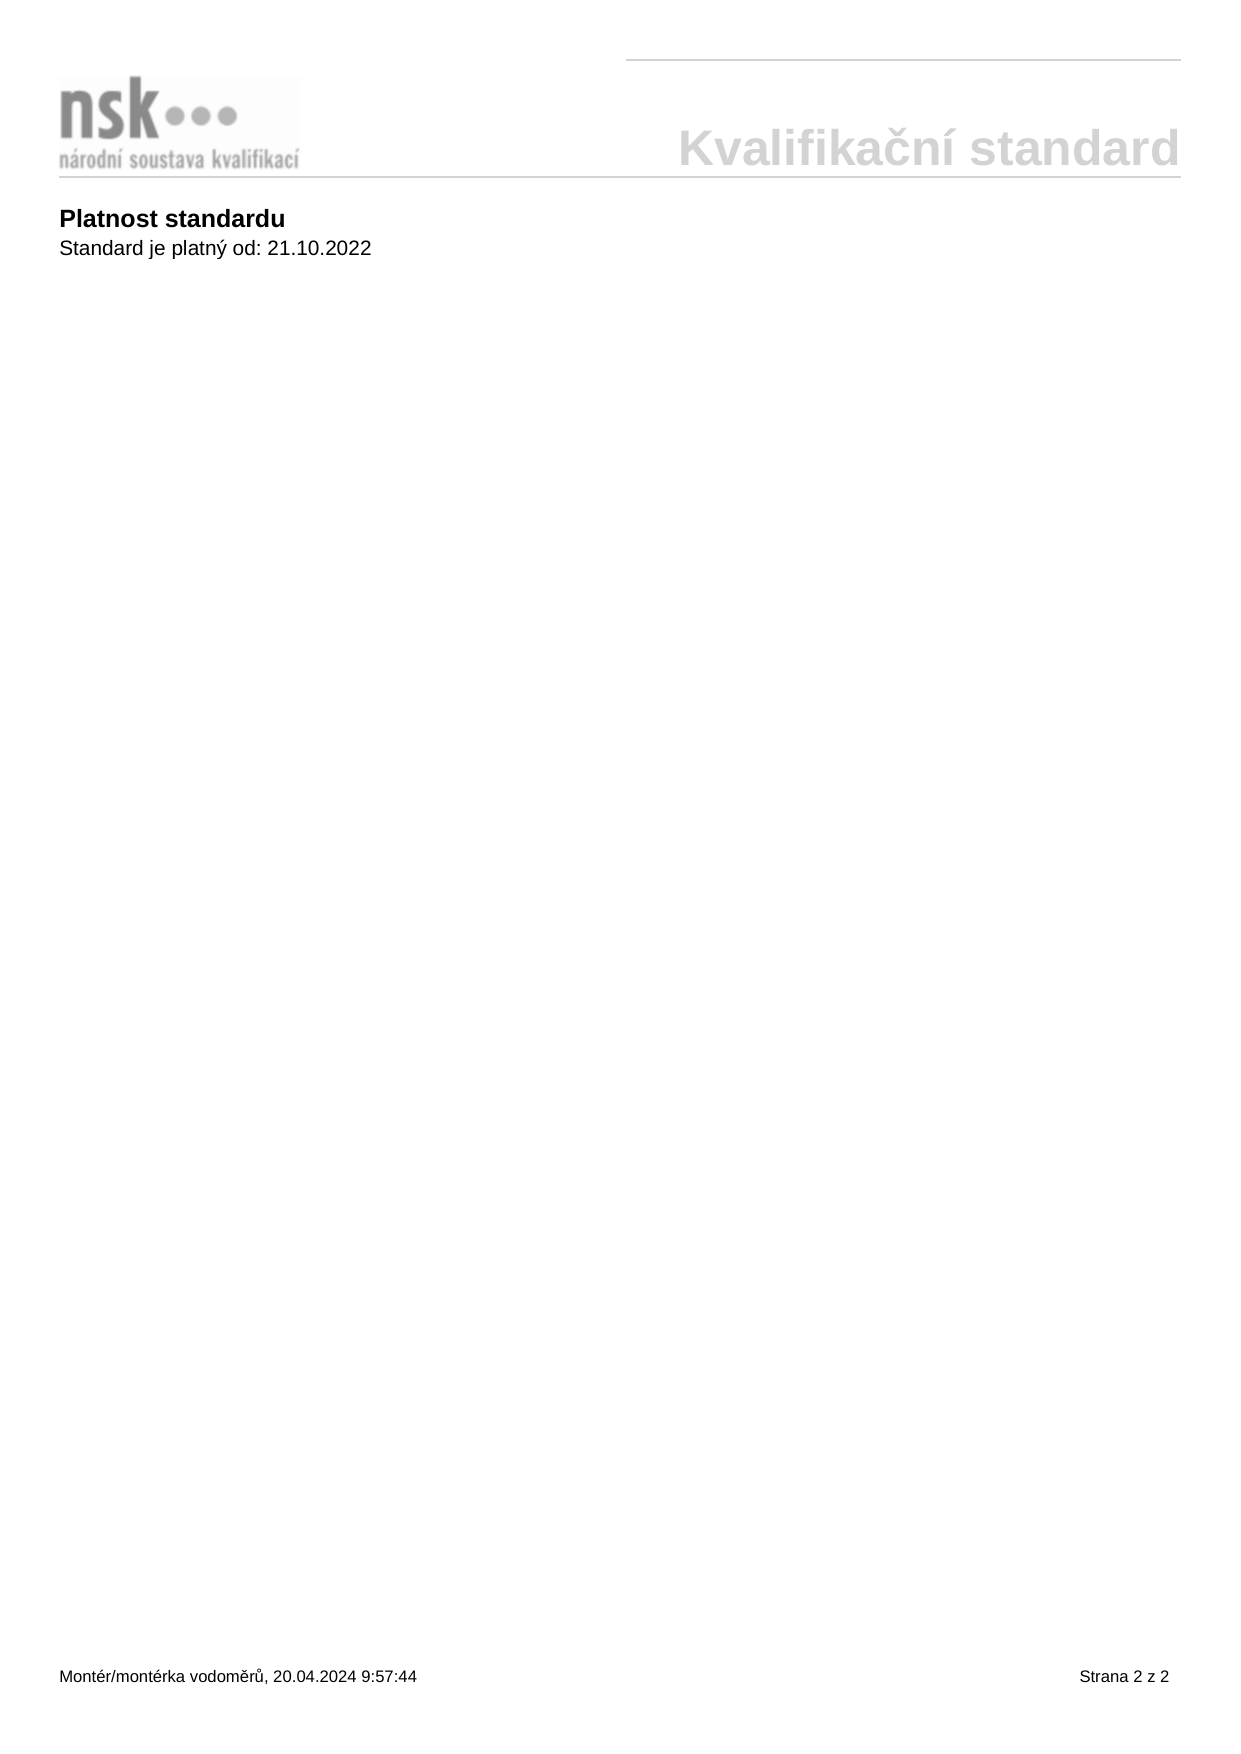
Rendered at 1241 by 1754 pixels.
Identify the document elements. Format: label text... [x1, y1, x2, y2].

table_cell [862, 859, 1093, 1159]
table_cell [626, 1409, 862, 1658]
table_cell [1169, 859, 1181, 1159]
table_cell [626, 1159, 862, 1409]
table_cell [620, 259, 626, 559]
table_cell [484, 1409, 620, 1658]
table_cell [626, 859, 862, 1159]
table_cell [1093, 194, 1169, 200]
table_cell [484, 1159, 620, 1409]
table_cell [626, 259, 862, 559]
table_cell [862, 194, 1093, 200]
table_cell [620, 1159, 626, 1409]
table_cell [862, 259, 1093, 559]
table_cell [862, 1159, 1093, 1409]
table_cell Standard je platný od: 21.10.2022 [59, 236, 1181, 259]
table_cell [59, 178, 1181, 194]
table_cell [862, 559, 1093, 859]
table_cell [621, 59, 626, 170]
table_cell [59, 859, 483, 1159]
table_cell [59, 1159, 483, 1409]
table_cell [626, 559, 862, 859]
table_cell [484, 559, 620, 859]
table_cell [1169, 1159, 1181, 1409]
table_cell [620, 1409, 626, 1658]
table_cell [59, 259, 483, 559]
table_cell [484, 859, 620, 1159]
table_cell [862, 1409, 1093, 1658]
table_cell [59, 171, 483, 176]
table_cell [484, 171, 620, 176]
table_cell Montér/montérka vodoměrů, 20.04.2024 9:57:44 [59, 1658, 862, 1694]
table_cell [59, 1409, 483, 1658]
picture [58, 59, 621, 171]
table_cell [1169, 194, 1181, 200]
table_cell [484, 194, 620, 200]
table_cell [59, 559, 483, 859]
table_cell [484, 259, 620, 559]
table_cell [1093, 559, 1169, 859]
table_cell Kvalifikační standard [626, 61, 1181, 176]
table_cell [1169, 259, 1181, 559]
table_cell [1169, 1409, 1181, 1658]
table_cell Platnost standardu [59, 200, 1181, 236]
table_cell [620, 859, 626, 1159]
table_cell [1093, 259, 1169, 559]
table_cell [1093, 1159, 1169, 1409]
table_cell [1169, 559, 1181, 859]
table_cell [59, 194, 483, 200]
table_cell [626, 194, 862, 200]
table_cell [1093, 859, 1169, 1159]
table_cell [620, 559, 626, 859]
table_cell Strana 2 z 2 [862, 1658, 1169, 1694]
table_cell [1169, 1658, 1181, 1694]
table_cell [1093, 1409, 1169, 1658]
